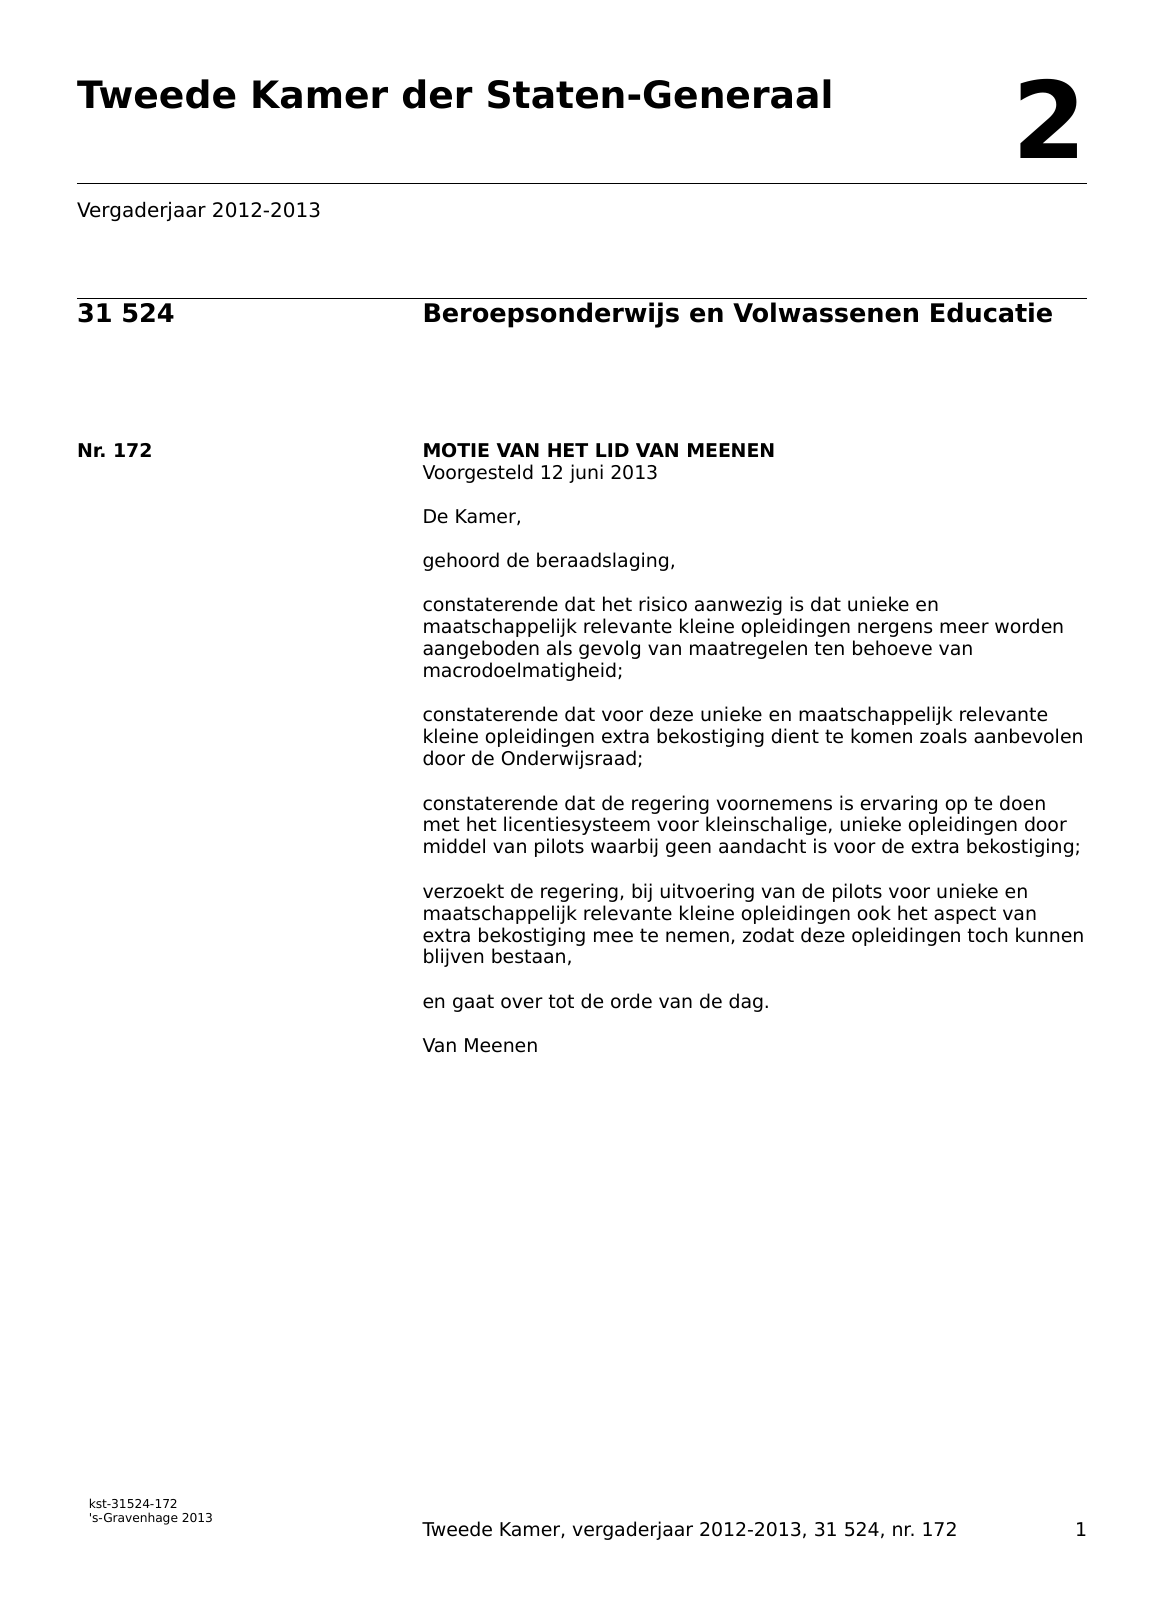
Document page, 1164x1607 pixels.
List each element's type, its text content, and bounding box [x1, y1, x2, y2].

table_header 2 [886, 59, 1087, 183]
text constaterende dat voor deze unieke en maatschappelijk relevante kleine opleidingen extra bekostiging dient te komen zoals aanbevolen door de Onderwijsraad; [422, 704, 1087, 770]
subtitle Nr. 172 MOTIE VAN HET LID VAN MEENEN [77, 440, 1087, 462]
text en gaat over tot de orde van de dag. [422, 991, 1087, 1013]
subtitle 31 524 Beroepsonderwijs en Volwassenen Educatie [77, 299, 1087, 329]
text constaterende dat de regering voornemens is ervaring op te doen met het licentiesysteem voor kleinschalige, unieke opleidingen door middel van pilots waarbij geen aandacht is voor de extra bekostiging; [422, 792, 1087, 858]
text Voorgesteld 12 juni 2013 [422, 462, 1087, 484]
text Van Meenen [422, 1035, 1087, 1057]
text verzoekt de regering, bij uitvoering van de pilots voor unieke en maatschappelijk relevante kleine opleidingen ook het aspect van extra bekostiging mee te nemen, zodat deze opleidingen toch kunnen blijven bestaan, [422, 881, 1087, 968]
table_cell Vergaderjaar 2012-2013 [77, 184, 1087, 298]
table_header Tweede Kamer der Staten-Generaal [77, 59, 886, 183]
text 's-Gravenhage 2013 [88, 1511, 323, 1525]
text De Kamer, [422, 506, 1087, 528]
text gehoord de beraadslaging, [422, 550, 1087, 572]
text constaterende dat het risico aanwezig is dat unieke en maatschappelijk relevante kleine opleidingen nergens meer worden aangeboden als gevolg van maatregelen ten behoeve van macrodoelmatigheid; [422, 594, 1087, 682]
text kst-31524-172 [88, 1497, 323, 1511]
